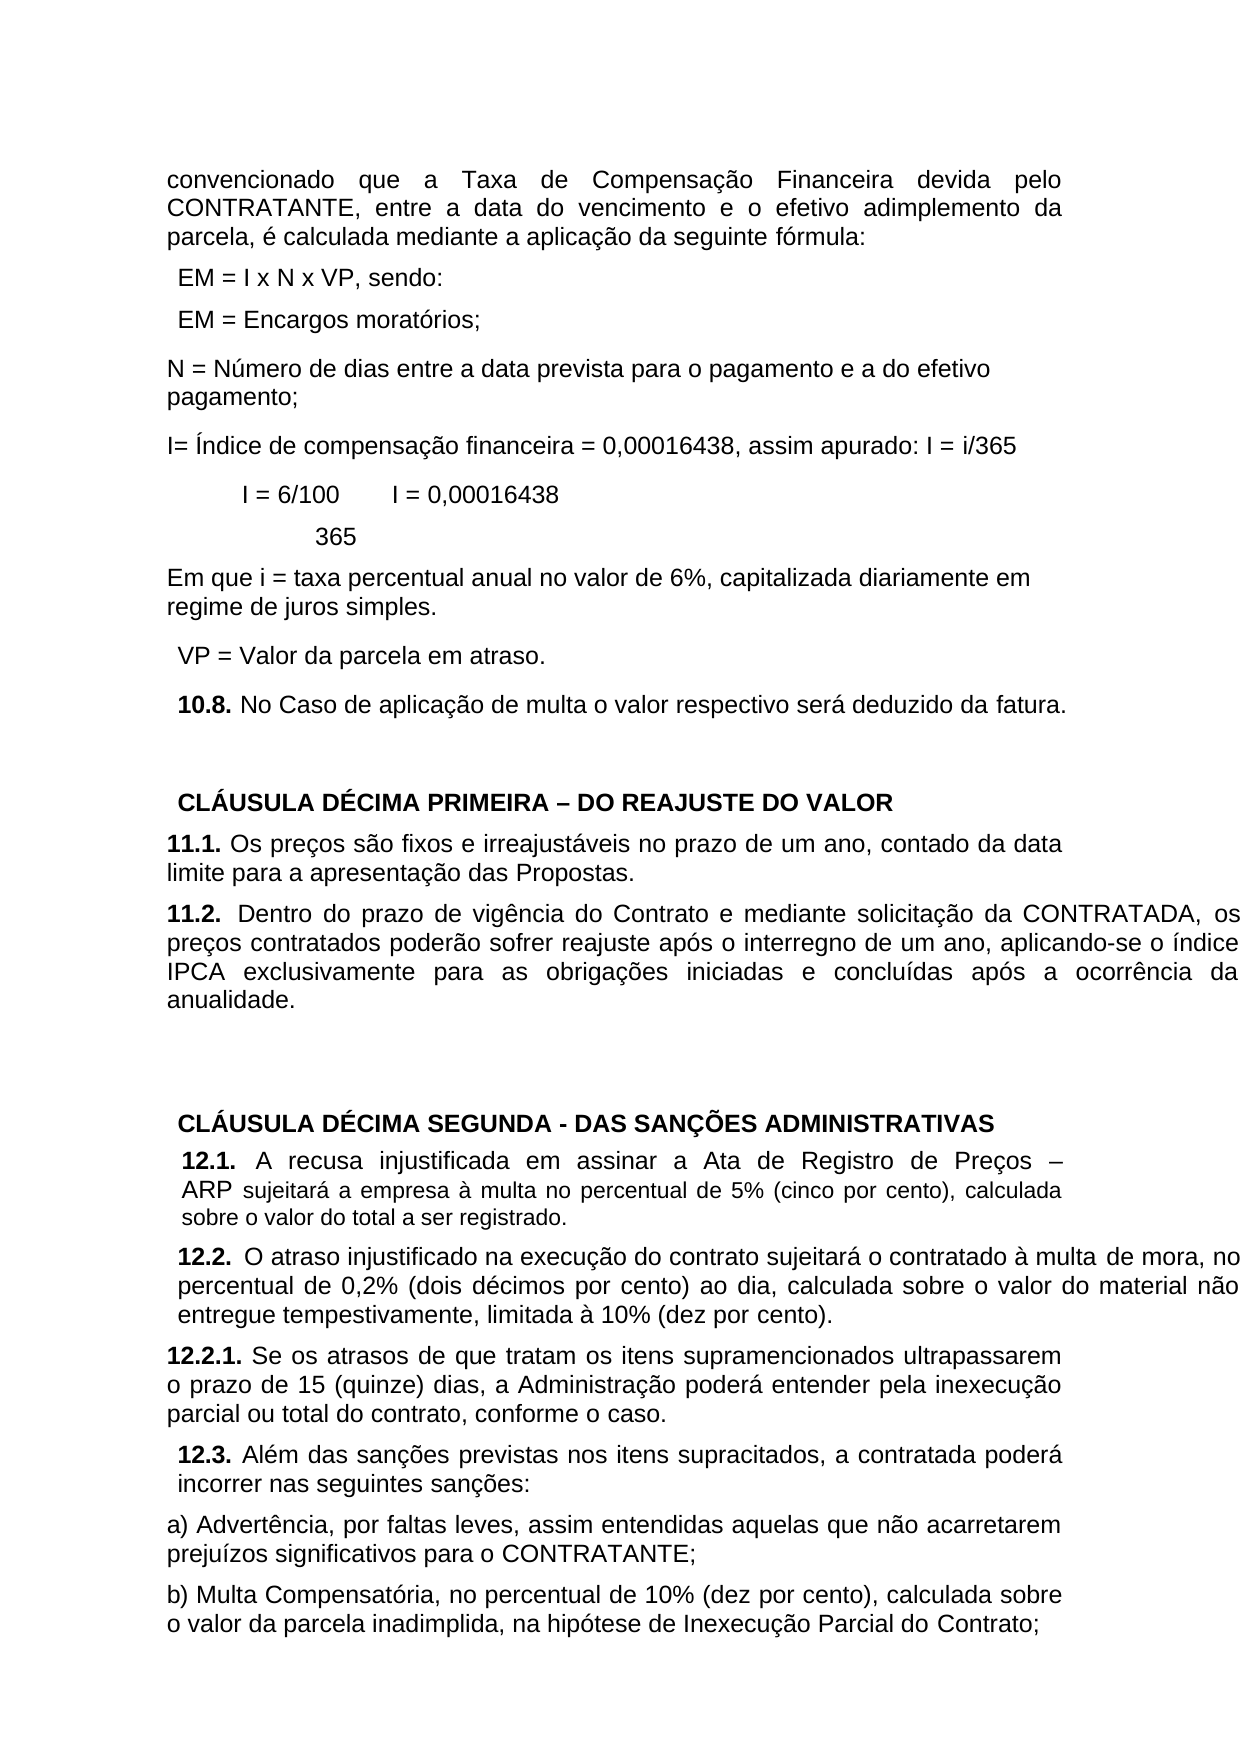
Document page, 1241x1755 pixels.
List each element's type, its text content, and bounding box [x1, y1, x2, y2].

text EM = I x N x VP, sendo: [177, 263, 1241, 292]
list Dentro do prazo de vigência do Contrato e mediante solicitação da CONTRATADA, os preços contratados poderão sofrer reajuste após o interregno de um ano, aplicando-se o índice IPCA exclusivamente para as obrigações iniciadas e concluídas após a ocorrência da anualidade. [167, 899, 1241, 1014]
subtitle CLÁUSULA DÉCIMA SEGUNDA - DAS SANÇÕES ADMINISTRATIVAS [177, 1109, 1241, 1138]
list Se os atrasos de que tratam os itens supramencionados ultrapassarem o prazo de 15 (quinze) dias, a Administração poderá entender pela inexecução parcial ou total do contrato, conforme o caso. [167, 1341, 1063, 1427]
text I = 6/100 I = 0,00016438 [167, 480, 1074, 509]
list convencionado que a Taxa de Compensação Financeira devida pelo CONTRATANTE, entre a data do vencimento e o efetivo adimplemento da parcela, é calculada mediante a aplicação da seguinte fórmula: [167, 164, 1063, 251]
text Em que i = taxa percentual anual no valor de 6%, capitalizada diariamente em regime de juros simples. [167, 563, 1074, 621]
list Multa Compensatória, no percentual de 10% (dez por cento), calculada sobre o valor da parcela inadimplida, na hipótese de Inexecução Parcial do Contrato; [167, 1580, 1063, 1637]
text VP = Valor da parcela em atraso. [177, 641, 1241, 669]
list Além das sanções previstas nos itens supracitados, a contratada poderá incorrer nas seguintes sanções: [177, 1440, 1064, 1497]
list No Caso de aplicação de multa o valor respectivo será deduzido da fatura. [177, 690, 1241, 718]
list O atraso injustificado na execução do contrato sujeitará o contratado à multa de mora, no percentual de 0,2% (dois décimos por cento) ao dia, calculada sobre o valor do material não entregue tempestivamente, limitada à 10% (dez por cento). [177, 1242, 1241, 1328]
list A recusa injustificada em assinar a Ata de Registro de Preços – ARP sujeitará a empresa à multa no percentual de 5% (cinco por cento), calculada sobre o valor do total a ser registrado. [181, 1146, 1063, 1230]
list Advertência, por faltas leves, assim entendidas aquelas que não acarretarem prejuízos significativos para o CONTRATANTE; [167, 1510, 1063, 1567]
text I= Índice de compensação financeira = 0,00016438, assim apurado: I = i/365 [167, 431, 1074, 460]
text N = Número de dias entre a data prevista para o pagamento e a do efetivo pagamento; [167, 354, 1074, 411]
subtitle CLÁUSULA DÉCIMA PRIMEIRA – DO REAJUSTE DO VALOR [177, 788, 1241, 816]
text 365 [315, 522, 1241, 551]
list Os preços são fixos e irreajustáveis no prazo de um ano, contado da data limite para a apresentação das Propostas. [167, 829, 1063, 886]
text EM = Encargos moratórios; [177, 305, 1241, 333]
